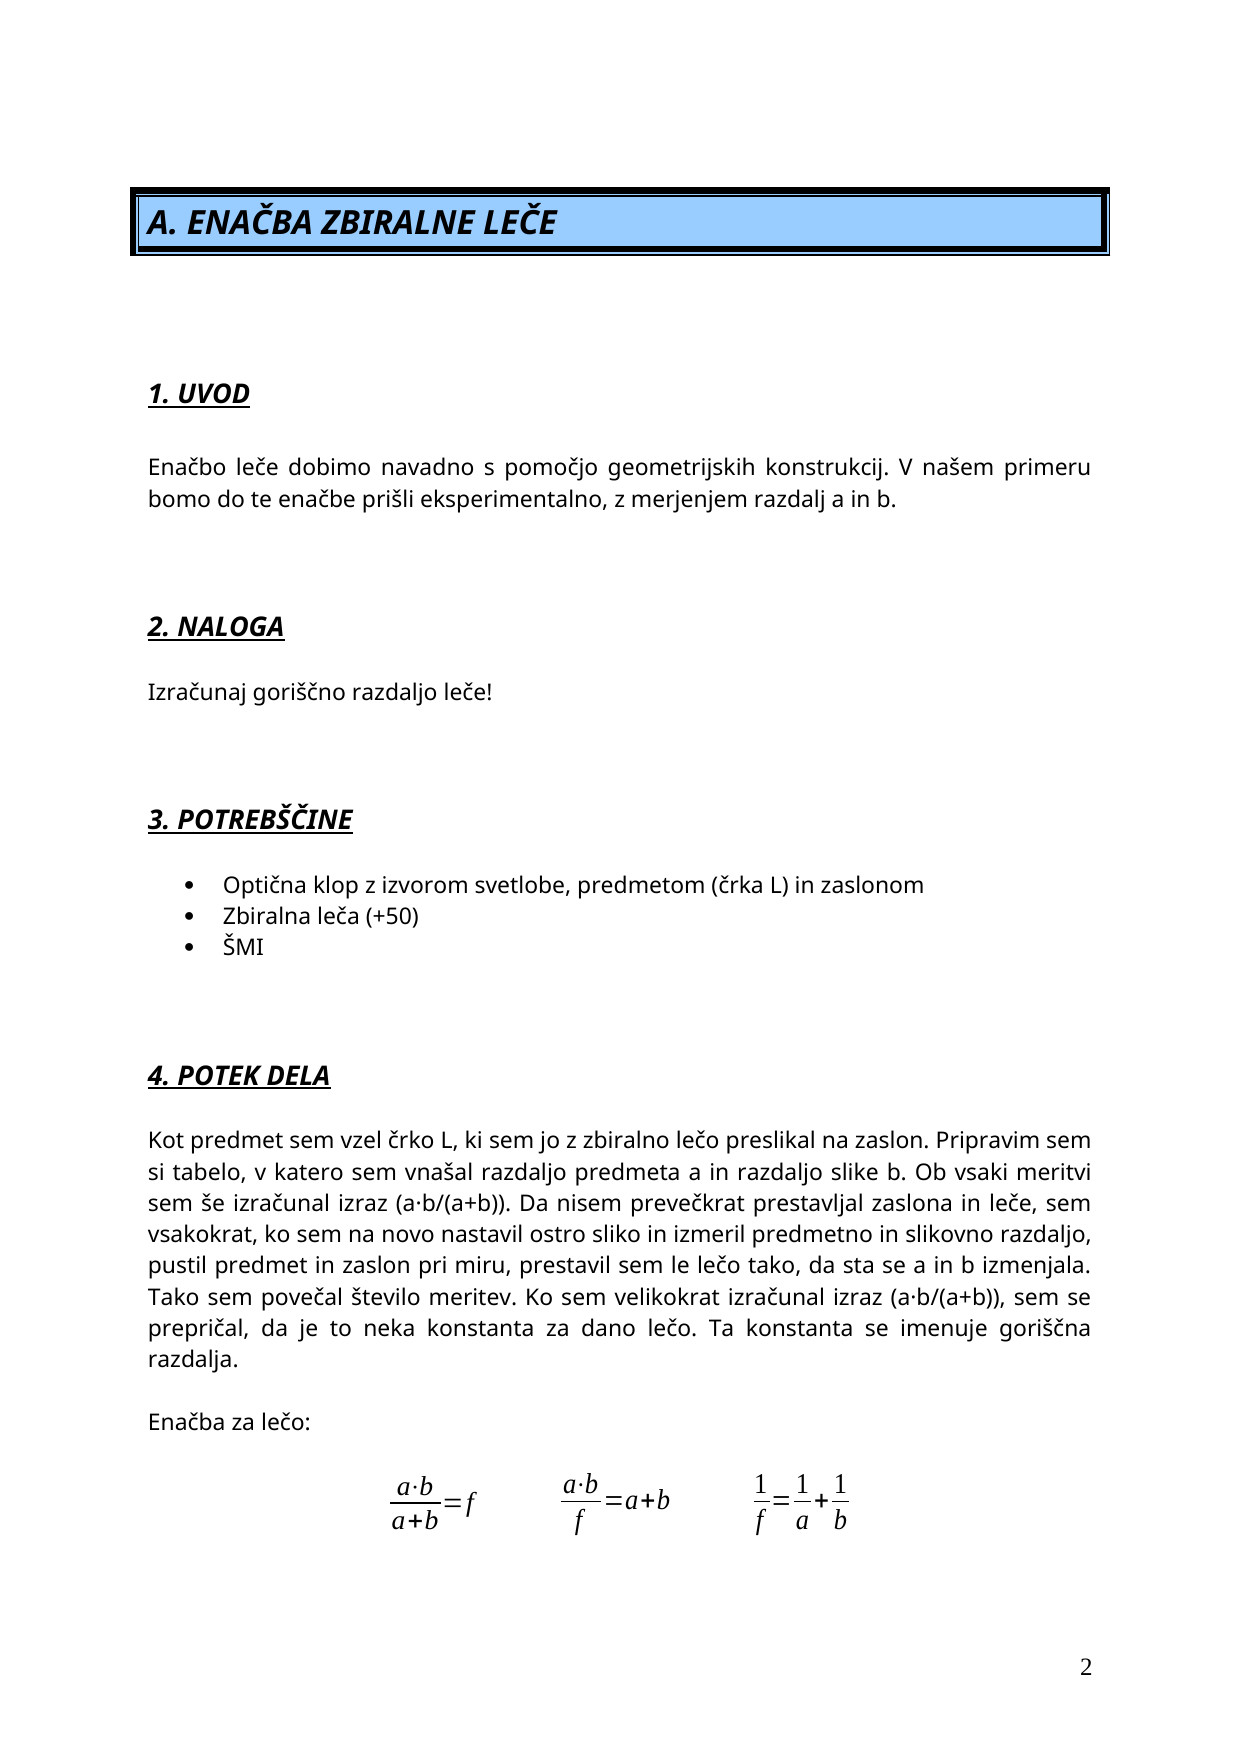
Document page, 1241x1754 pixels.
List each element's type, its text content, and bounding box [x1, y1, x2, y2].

text Enačbo leče dobimo navadno s pomočjo geometrijskih konstrukcij. V našem primeru bomo do te enačbe prišli eksperimentalno, z merjenjem razdalj a in b. [148, 451, 1093, 514]
text Enačba za lečo: [148, 1406, 1093, 1437]
text 2. NALOGA [148, 607, 1093, 644]
list Zbiralna leča (+50) [185, 900, 1093, 931]
list ŠMI [185, 931, 1093, 962]
text 1. UVOD [148, 375, 1093, 412]
text Kot predmet sem vzel črko L, ki sem jo z zbiralno lečo preslikal na zaslon. Pripravim sem si tabelo, v katero sem vnašal razdaljo predmeta a in razdaljo slike b. Ob vsaki meritvi sem še izračunal izraz (a·b/(a+b)). Da nisem prevečkrat prestavljal zaslona in leče, sem vsakokrat, ko sem na novo nastavil ostro sliko in izmeril predmetno in slikovno razdaljo, pustil predmet in zaslon pri miru, prestavil sem le lečo tako, da sta se a in b izmenjala. Tako sem povečal število meritev. Ko sem velikokrat izračunal izraz (a·b/(a+b)), sem se prepričal, da je to neka konstanta za dano lečo. Ta konstanta se imenuje goriščna razdalja. [148, 1124, 1093, 1374]
text 4. POTEK DELA [148, 1056, 1093, 1093]
text 3. POTREBŠČINE [148, 801, 1093, 837]
list Optična klop z izvorom svetlobe, predmetom (črka L) in zaslonom [185, 869, 1093, 900]
text Izračunaj goriščno razdaljo leče! [148, 676, 1093, 707]
text A. ENAČBA ZBIRALNE LEČE [139, 197, 1101, 246]
